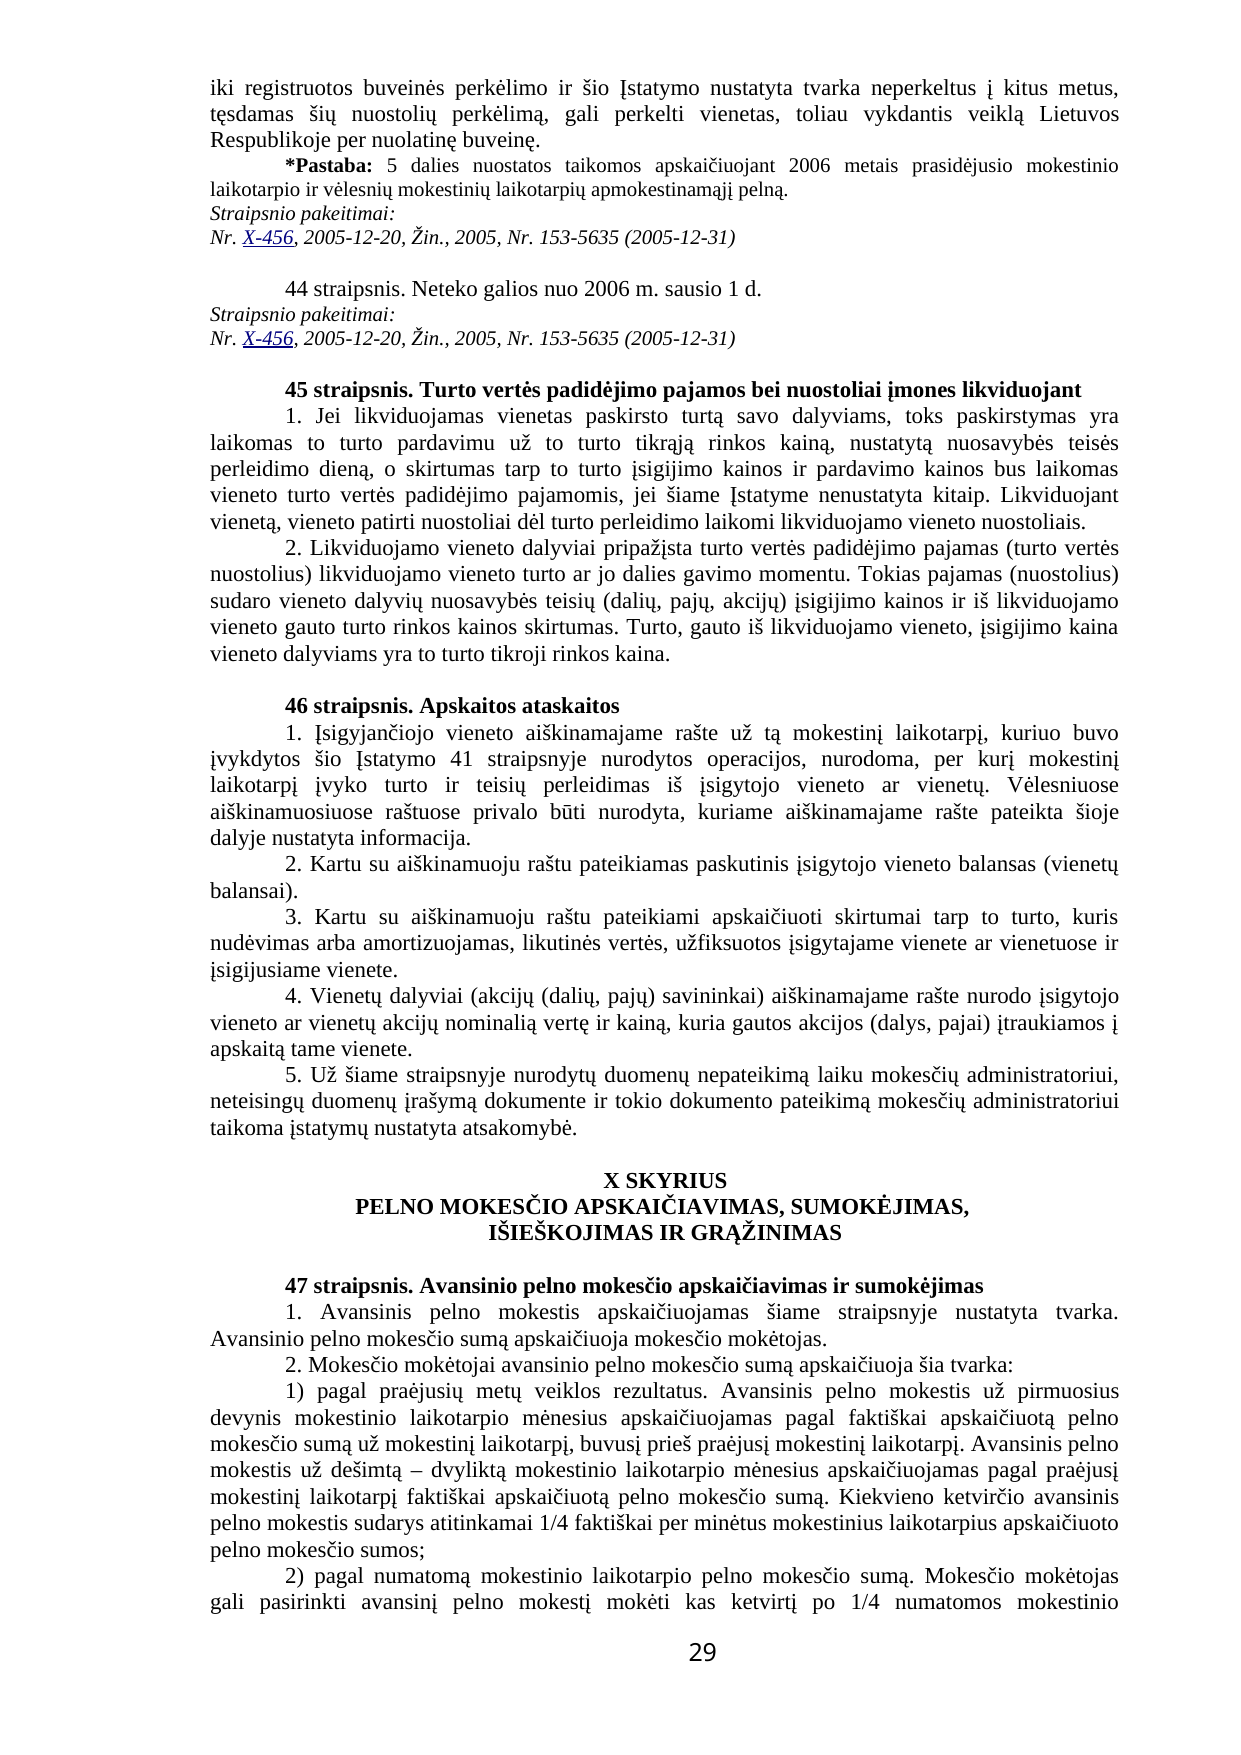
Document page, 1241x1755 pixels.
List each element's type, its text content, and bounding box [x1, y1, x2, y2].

text 1. Įsigyjančiojo vieneto aiškinamajame rašte už tą mokestinį laikotarpį, kuriuo buvo įvykdytos šio Įstatymo 41 straipsnyje nurodytos operacijos, nurodoma, per kurį mokestinį laikotarpį įvyko turto ir teisių perleidimas iš įsigytojo vieneto ar vienetų. Vėlesniuose aiškinamuosiuose raštuose privalo būti nurodyta, kuriame aiškinamajame rašte pateikta šioje dalyje nustatyta informacija. [210, 719, 1120, 850]
text Straipsnio pakeitimai: [210, 302, 1120, 326]
text 47 straipsnis. Avansinio pelno mokesčio apskaičiavimas ir sumokėjimas [210, 1272, 1120, 1298]
text 2) pagal numatomą mokestinio laikotarpio pelno mokesčio sumą. Mokesčio mokėtojas gali pasirinkti avansinį pelno mokestį mokėti kas ketvirtį po 1/4 numatomos mokestinio [210, 1562, 1120, 1615]
text 2. Kartu su aiškinamuoju raštu pateikiamas paskutinis įsigytojo vieneto balansas (vienetų balansai). [210, 850, 1120, 903]
text Nr. X-456, 2005-12-20, Žin., 2005, Nr. 153-5635 (2005-12-31) [210, 326, 1120, 350]
text 45 straipsnis. Turto vertės padidėjimo pajamos bei nuostoliai įmones likviduojant [285, 376, 1120, 402]
text iki registruotos buveinės perkėlimo ir šio Įstatymo nustatyta tvarka neperkeltus į kitus metus, tęsdamas šių nuostolių perkėlimą, gali perkelti vienetas, toliau vykdantis veiklą Lietuvos Respublikoje per nuolatinę buveinę. [210, 73, 1120, 153]
text 1. Avansinis pelno mokestis apskaičiuojamas šiame straipsnyje nustatyta tvarka. Avansinio pelno mokesčio sumą apskaičiuoja mokesčio mokėtojas. [210, 1298, 1120, 1351]
text 2. Likviduojamo vieneto dalyviai pripažįsta turto vertės padidėjimo pajamas (turto vertės nuostolius) likviduojamo vieneto turto ar jo dalies gavimo momentu. Tokias pajamas (nuostolius) sudaro vieneto dalyvių nuosavybės teisių (dalių, pajų, akcijų) įsigijimo kainos ir iš likviduojamo vieneto gauto turto rinkos kainos skirtumas. Turto, gauto iš likviduojamo vieneto, įsigijimo kaina vieneto dalyviams yra to turto tikroji rinkos kaina. [210, 534, 1120, 666]
text 1. Jei likviduojamas vienetas paskirsto turtą savo dalyviams, toks paskirstymas yra laikomas to turto pardavimu už to turto tikrąją rinkos kainą, nustatytą nuosavybės teisės perleidimo dieną, o skirtumas tarp to turto įsigijimo kainos ir pardavimo kainos bus laikomas vieneto turto vertės padidėjimo pajamomis, jei šiame Įstatyme nenustatyta kitaip. Likviduojant vienetą, vieneto patirti nuostoliai dėl turto perleidimo laikomi likviduojamo vieneto nuostoliais. [210, 402, 1120, 534]
text 2. Mokesčio mokėtojai avansinio pelno mokesčio sumą apskaičiuoja šia tvarka: [210, 1351, 1120, 1377]
text X SKYRIUS [210, 1167, 1120, 1193]
text 5. Už šiame straipsnyje nurodytų duomenų nepateikimą laiku mokesčių administratoriui, neteisingų duomenų įrašymą dokumente ir tokio dokumento pateikimą mokesčių administratoriui taikoma įstatymų nustatyta atsakomybė. [210, 1061, 1120, 1140]
text 3. Kartu su aiškinamuoju raštu pateikiami apskaičiuoti skirtumai tarp to turto, kuris nudėvimas arba amortizuojamas, likutinės vertės, užfiksuotos įsigytajame vienete ar vienetuose ir įsigijusiame vienete. [210, 903, 1120, 982]
text *Pastaba: 5 dalies nuostatos taikomos apskaičiuojant 2006 metais prasidėjusio mokestinio laikotarpio ir vėlesnių mokestinių laikotarpių apmokestinamąjį pelną. [210, 153, 1120, 201]
text Straipsnio pakeitimai: [210, 201, 1120, 225]
subtitle 46 straipsnis. Apskaitos ataskaitos [210, 692, 1120, 719]
text Nr. X-456, 2005-12-20, Žin., 2005, Nr. 153-5635 (2005-12-31) [210, 225, 1120, 249]
text 1) pagal praėjusių metų veiklos rezultatus. Avansinis pelno mokestis už pirmuosius devynis mokestinio laikotarpio mėnesius apskaičiuojamas pagal faktiškai apskaičiuotą pelno mokesčio sumą už mokestinį laikotarpį, buvusį prieš praėjusį mokestinį laikotarpį. Avansinis pelno mokestis už dešimtą – dvyliktą mokestinio laikotarpio mėnesius apskaičiuojamas pagal praėjusį mokestinį laikotarpį faktiškai apskaičiuotą pelno mokesčio sumą. Kiekvieno ketvirčio avansinis pelno mokestis sudarys atitinkamai 1/4 faktiškai per minėtus mokestinius laikotarpius apskaičiuoto pelno mokesčio sumos; [210, 1377, 1120, 1562]
text 44 straipsnis. Neteko galios nuo 2006 m. sausio 1 d. [210, 275, 1120, 302]
text PELNO MOKESČIO APSKAIČIAVIMAS, SUMOKĖJIMAS, [210, 1193, 1120, 1219]
text IŠIEŠKOJIMAS IR GRĄŽINIMAS [210, 1219, 1120, 1246]
text 4. Vienetų dalyviai (akcijų (dalių, pajų) savininkai) aiškinamajame rašte nurodo įsigytojo vieneto ar vienetų akcijų nominalią vertę ir kainą, kuria gautos akcijos (dalys, pajai) įtraukiamos į apskaitą tame vienete. [210, 982, 1120, 1061]
